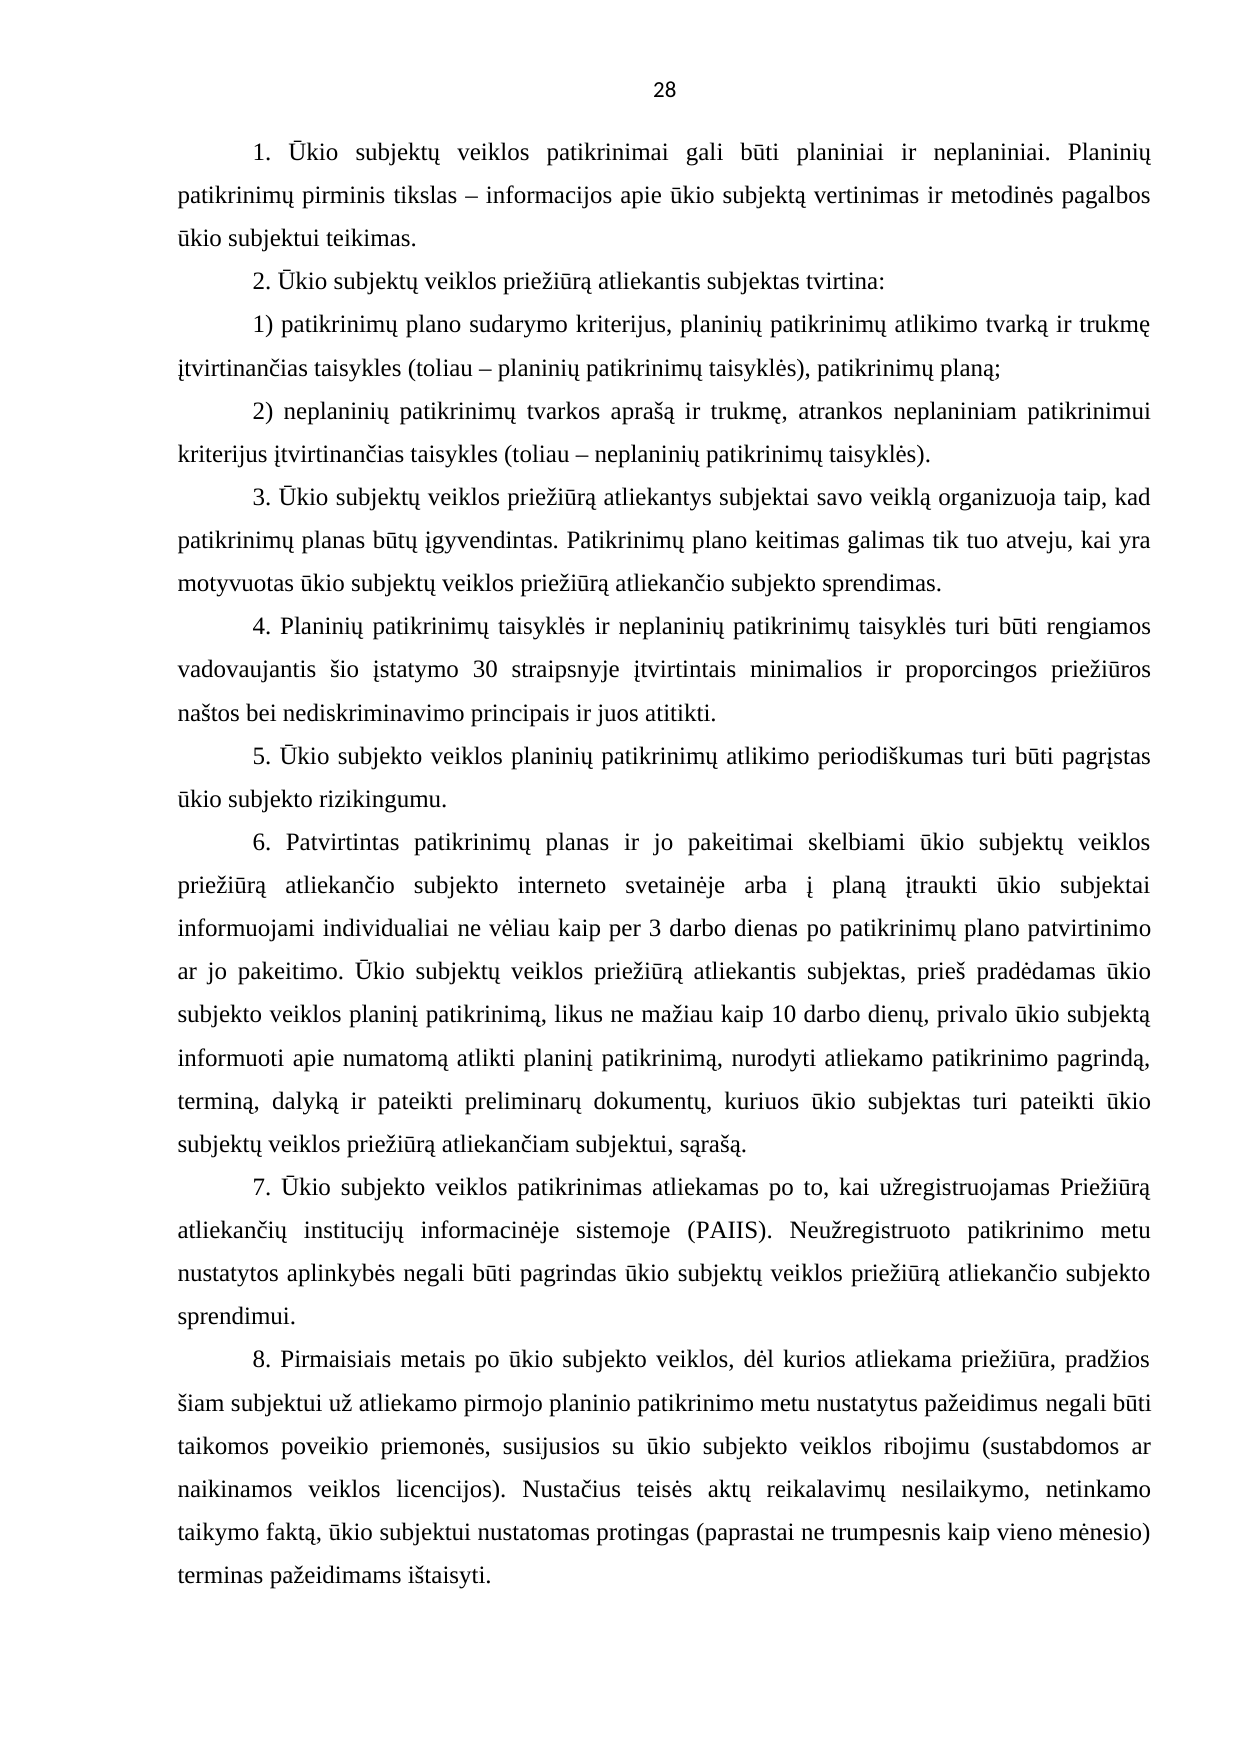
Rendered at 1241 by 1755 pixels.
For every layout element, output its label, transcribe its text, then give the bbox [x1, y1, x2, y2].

text 1) patikrinimų plano sudarymo kriterijus, planinių patikrinimų atlikimo tvarką ir trukmę įtvirtinančias taisykles (toliau – planinių patikrinimų taisyklės), patikrinimų planą; [177, 309, 1152, 381]
text 3. Ūkio subjektų veiklos priežiūrą atliekantys subjektai savo veiklą organizuoja taip, kad patikrinimų planas būtų įgyvendintas. Patikrinimų plano keitimas galimas tik tuo atveju, kai yra motyvuotas ūkio subjektų veiklos priežiūrą atliekančio subjekto sprendimas. [177, 482, 1152, 597]
text 2) neplaninių patikrinimų tvarkos aprašą ir trukmę, atrankos neplaniniam patikrinimui kriterijus įtvirtinančias taisykles (toliau – neplaninių patikrinimų taisyklės). [177, 396, 1152, 468]
text 1. Ūkio subjektų veiklos patikrinimai gali būti planiniai ir neplaniniai. Planinių patikrinimų pirminis tikslas – informacijos apie ūkio subjektą vertinimas ir metodinės pagalbos ūkio subjektui teikimas. [177, 137, 1152, 252]
text 2. Ūkio subjektų veiklos priežiūrą atliekantis subjektas tvirtina: [177, 266, 1152, 295]
text 7. Ūkio subjekto veiklos patikrinimas atliekamas po to, kai užregistruojamas Priežiūrą atliekančių institucijų informacinėje sistemoje (PAIIS). Neužregistruoto patikrinimo metu nustatytos aplinkybės negali būti pagrindas ūkio subjektų veiklos priežiūrą atliekančio subjekto sprendimui. [177, 1172, 1152, 1330]
text 8. Pirmaisiais metais po ūkio subjekto veiklos, dėl kurios atliekama priežiūra, pradžios šiam subjektui už atliekamo pirmojo planinio patikrinimo metu nustatytus pažeidimus negali būti taikomos poveikio priemonės, susijusios su ūkio subjekto veiklos ribojimu (sustabdomos ar naikinamos veiklos licencijos). Nustačius teisės aktų reikalavimų nesilaikymo, netinkamo taikymo faktą, ūkio subjektui nustatomas protingas (paprastai ne trumpesnis kaip vieno mėnesio) terminas pažeidimams ištaisyti. [177, 1344, 1152, 1589]
text 5. Ūkio subjekto veiklos planinių patikrinimų atlikimo periodiškumas turi būti pagrįstas ūkio subjekto rizikingumu. [177, 741, 1152, 813]
text 6. Patvirtintas patikrinimų planas ir jo pakeitimai skelbiami ūkio subjektų veiklos priežiūrą atliekančio subjekto interneto svetainėje arba į planą įtraukti ūkio subjektai informuojami individualiai ne vėliau kaip per 3 darbo dienas po patikrinimų plano patvirtinimo ar jo pakeitimo. Ūkio subjektų veiklos priežiūrą atliekantis subjektas, prieš pradėdamas ūkio subjekto veiklos planinį patikrinimą, likus ne mažiau kaip 10 darbo dienų, privalo ūkio subjektą informuoti apie numatomą atlikti planinį patikrinimą, nurodyti atliekamo patikrinimo pagrindą, terminą, dalyką ir pateikti preliminarų dokumentų, kuriuos ūkio subjektas turi pateikti ūkio subjektų veiklos priežiūrą atliekančiam subjektui, sąrašą. [177, 827, 1152, 1158]
text 4. Planinių patikrinimų taisyklės ir neplaninių patikrinimų taisyklės turi būti rengiamos vadovaujantis šio įstatymo 30 straipsnyje įtvirtintais minimalios ir proporcingos priežiūros naštos bei nediskriminavimo principais ir juos atitikti. [177, 611, 1152, 726]
